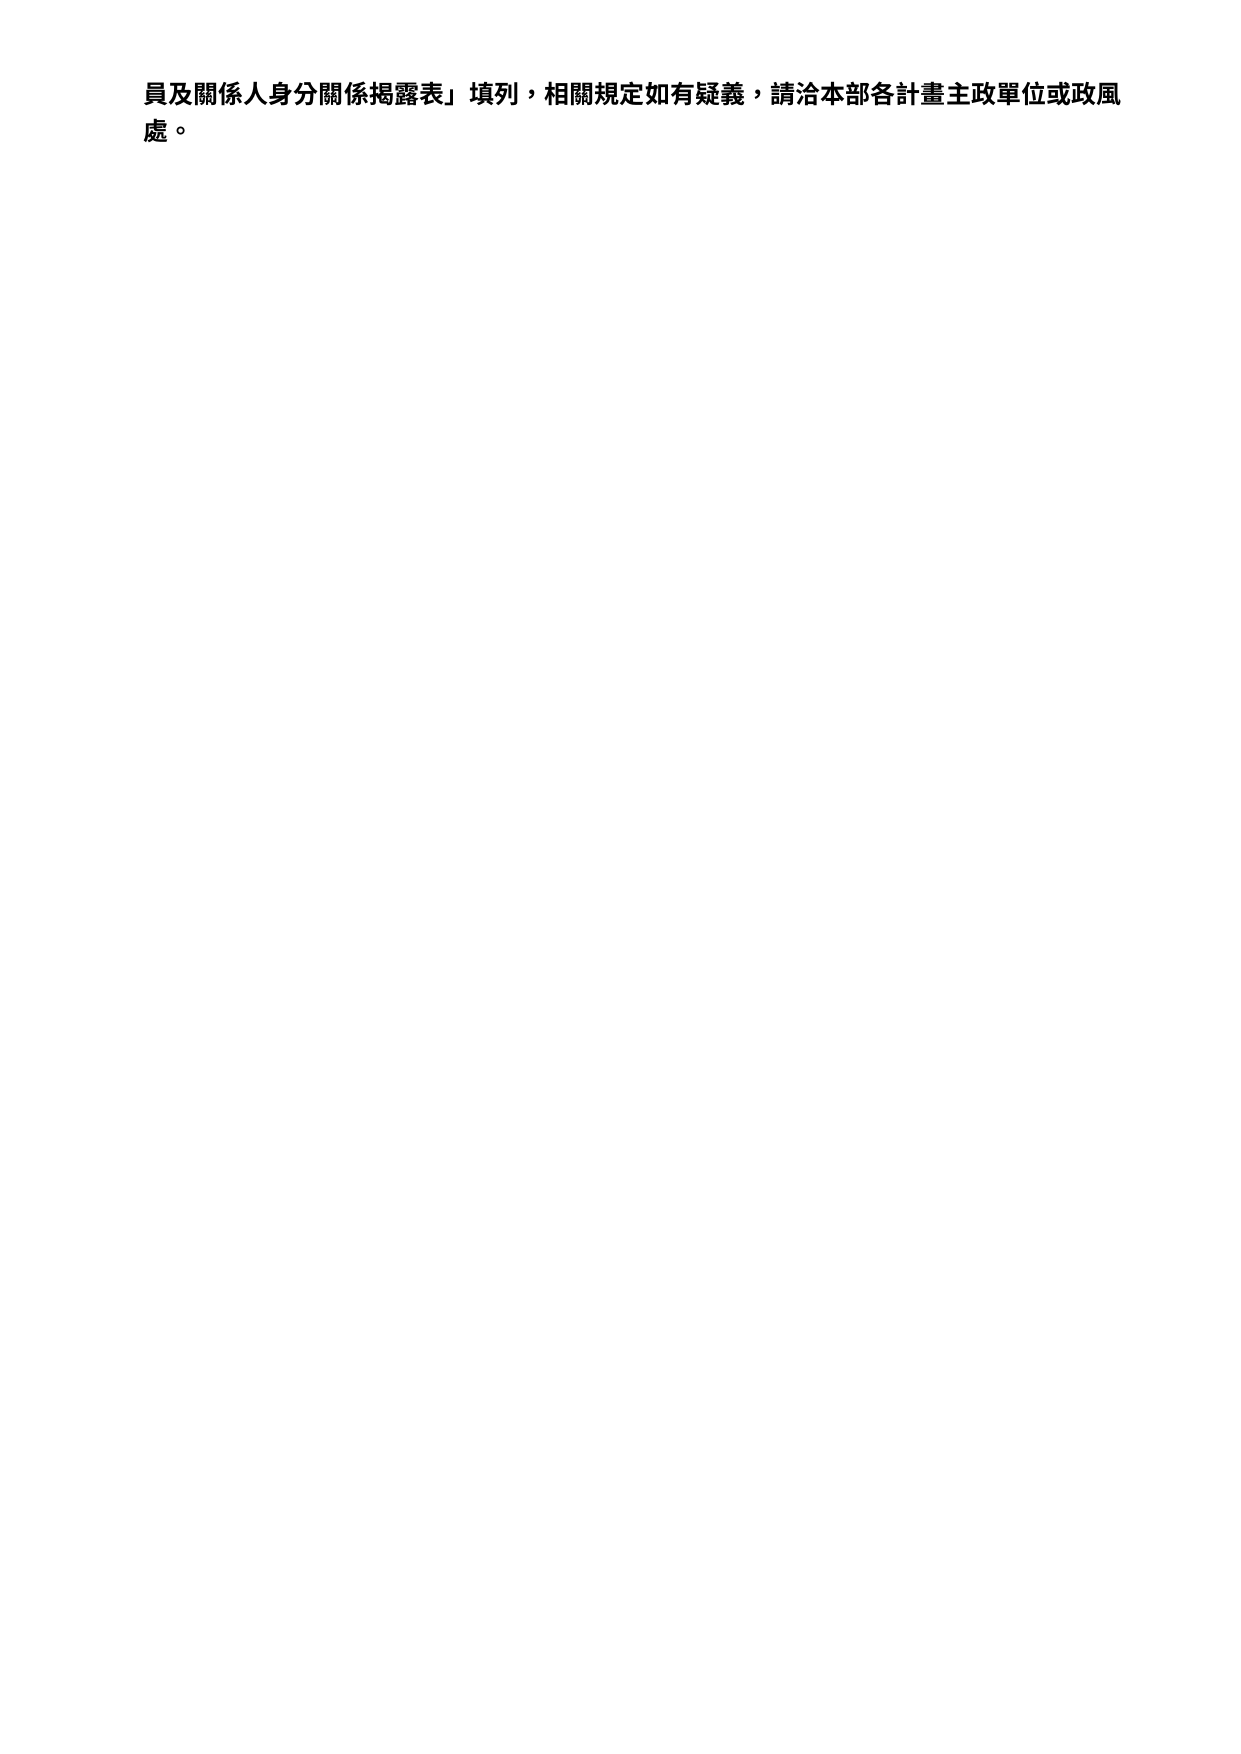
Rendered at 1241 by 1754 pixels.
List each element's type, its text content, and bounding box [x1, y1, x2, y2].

text 員及關係人身分關係揭露表」填列，相關規定如有疑義，請洽本部各計畫主政單位或政風處。 [118, 75, 1122, 147]
